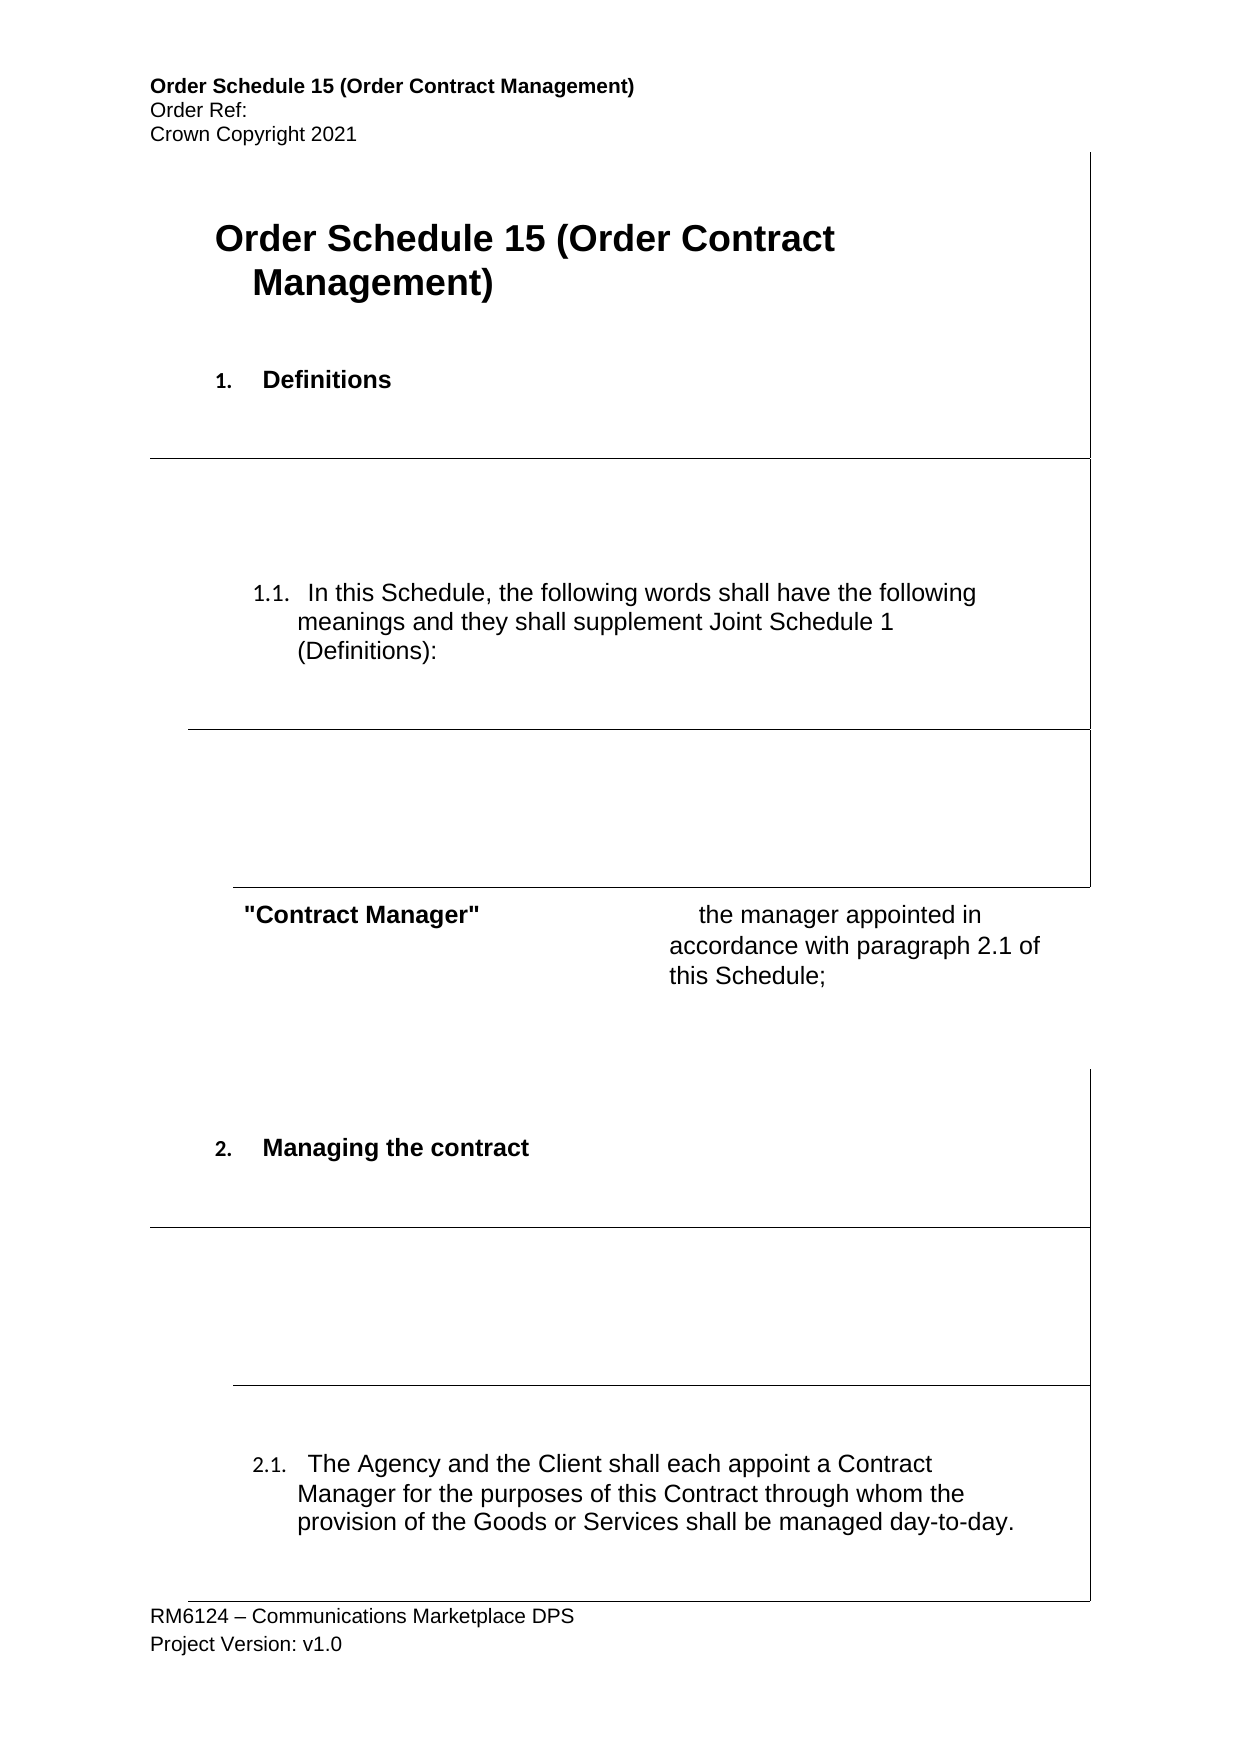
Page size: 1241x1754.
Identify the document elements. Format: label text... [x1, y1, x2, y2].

list Managing the contract [150, 1069, 1090, 1227]
list Definitions [150, 300, 1090, 458]
text Order Schedule 15 (Order Contract Management) [150, 152, 1090, 300]
table_header the manager appointed in accordance with paragraph 2.1 of this Schedule; [620, 900, 1089, 1056]
list The Agency and the Client shall each appoint a Contract Manager for the purposes of this Contract through whom the provision of the Goods or Services shall be managed day-to-day. [187, 1385, 1090, 1601]
list In this Schedule, the following words shall have the following meanings and they shall supplement Joint Schedule 1 (Definitions): [187, 512, 1090, 729]
table_header "Contract Manager" [150, 900, 619, 1056]
